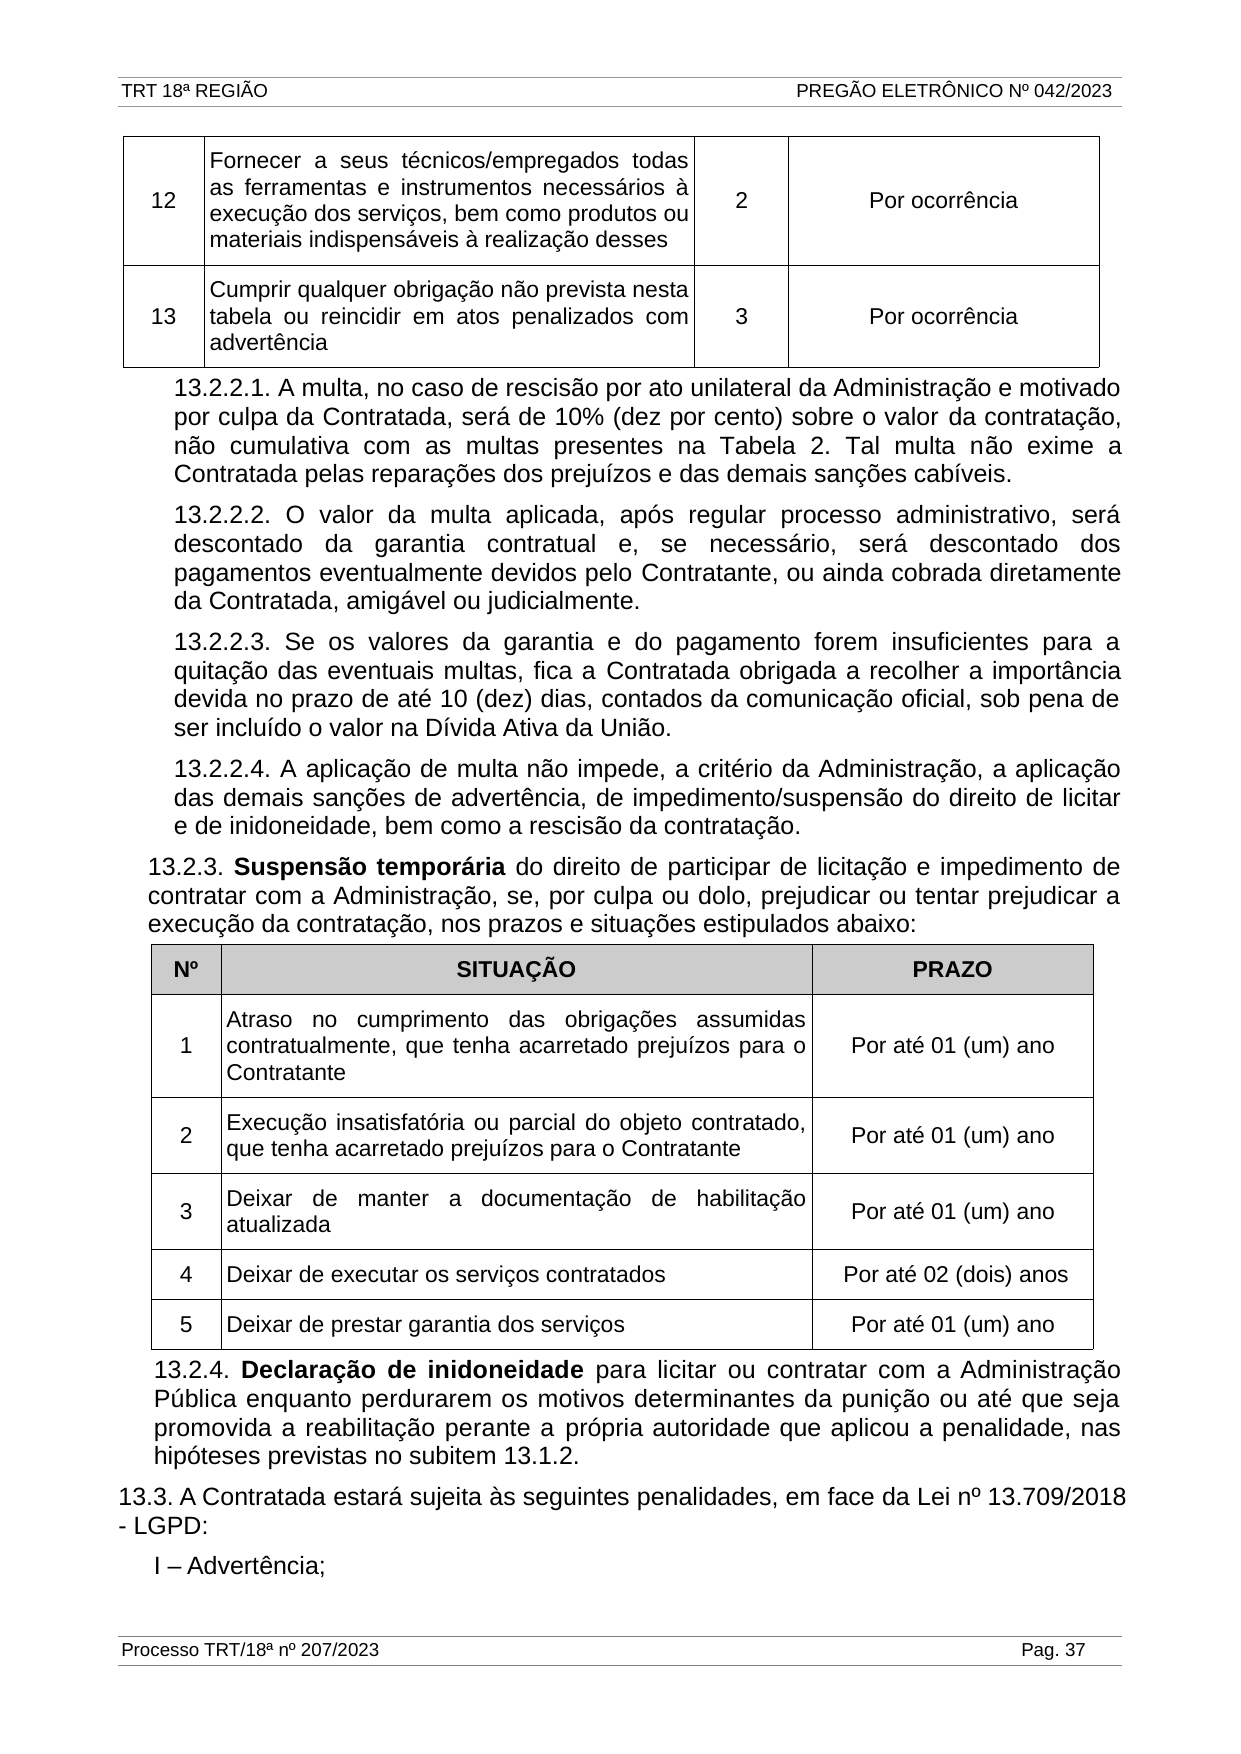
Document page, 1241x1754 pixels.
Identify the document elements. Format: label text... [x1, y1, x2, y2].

table_cell Deixar de executar os serviços contratados [222, 1250, 812, 1299]
text I – Advertência; [118, 1551, 1128, 1580]
table_header PRAZO [813, 945, 1093, 994]
table_cell Deixar de manter a documentação de habilitação atualizada [222, 1174, 812, 1249]
table_cell Por ocorrência [789, 266, 1099, 367]
table_cell Por até 01 (um) ano [813, 1300, 1093, 1349]
text 13.2.2.4. A aplicação de multa não impede, a critério da Administração, a aplicação das demais sanções de advertência, de impedimento/suspensão do direito de licitar e de inidoneidade, bem como a rescisão da contratação. [174, 754, 1122, 840]
table_header SITUAÇÃO [222, 945, 812, 994]
table_cell 4 [152, 1250, 221, 1299]
table_cell Por ocorrência [789, 137, 1099, 264]
text 13.3. A Contratada estará sujeita às seguintes penalidades, em face da Lei nº 13.709/2018 - LGPD: [118, 1482, 1128, 1539]
text 13.2.4. Declaração de inidoneidade para licitar ou contratar com a Administração Pública enquanto perdurarem os motivos determinantes da punição ou até que seja promovida a reabilitação perante a própria autoridade que aplicou a penalidade, nas hipóteses previstas no subitem 13.1.2. [153, 1355, 1122, 1470]
table_cell Deixar de prestar garantia dos serviços [222, 1300, 812, 1349]
table_cell Por até 01 (um) ano [813, 1098, 1093, 1173]
table_cell Atraso no cumprimento das obrigações assumidas contratualmente, que tenha acarretado prejuízos para o Contratante [222, 995, 812, 1097]
table_cell Fornecer a seus técnicos/empregados todas as ferramentas e instrumentos necessários à execução dos serviços, bem como produtos ou materiais indispensáveis à realização desses [205, 137, 694, 264]
table_cell Cumprir qualquer obrigação não prevista nesta tabela ou reincidir em atos penalizados com advertência [205, 266, 694, 367]
table_cell 2 [152, 1098, 221, 1173]
table_cell Por até 01 (um) ano [813, 995, 1093, 1097]
text 13.2.2.1. A multa, no caso de rescisão por ato unilateral da Administração e motivado por culpa da Contratada, será de 10% (dez por cento) sobre o valor da contratação, não cumulativa com as multas presentes na Tabela 2. Tal multa não exime a Contratada pelas reparações dos prejuízos e das demais sanções cabíveis. [174, 373, 1122, 488]
text 13.2.2.2. O valor da multa aplicada, após regular processo administrativo, será descontado da garantia contratual e, se necessário, será descontado dos pagamentos eventualmente devidos pelo Contratante, ou ainda cobrada diretamente da Contratada, amigável ou judicialmente. [174, 500, 1122, 615]
table_cell 2 [695, 137, 788, 264]
table_header Nº [152, 945, 221, 994]
table_cell 5 [152, 1300, 221, 1349]
text 13.2.2.3. Se os valores da garantia e do pagamento forem insuficientes para a quitação das eventuais multas, fica a Contratada obrigada a recolher a importância devida no prazo de até 10 (dez) dias, contados da comunicação oficial, sob pena de ser incluído o valor na Dívida Ativa da União. [174, 627, 1122, 742]
table_cell 12 [124, 137, 204, 264]
table_cell 13 [124, 266, 204, 367]
table_cell 1 [152, 995, 221, 1097]
table_cell Execução insatisfatória ou parcial do objeto contratado, que tenha acarretado prejuízos para o Contratante [222, 1098, 812, 1173]
table_cell 3 [695, 266, 788, 367]
table_cell 3 [152, 1174, 221, 1249]
text 13.2.3. Suspensão temporária do direito de participar de licitação e impedimento de contratar com a Administração, se, por culpa ou dolo, prejudicar ou tentar prejudicar a execução da contratação, nos prazos e situações estipulados abaixo: [148, 852, 1122, 938]
table_cell Por até 02 (dois) anos [813, 1250, 1093, 1299]
table_cell Por até 01 (um) ano [813, 1174, 1093, 1249]
